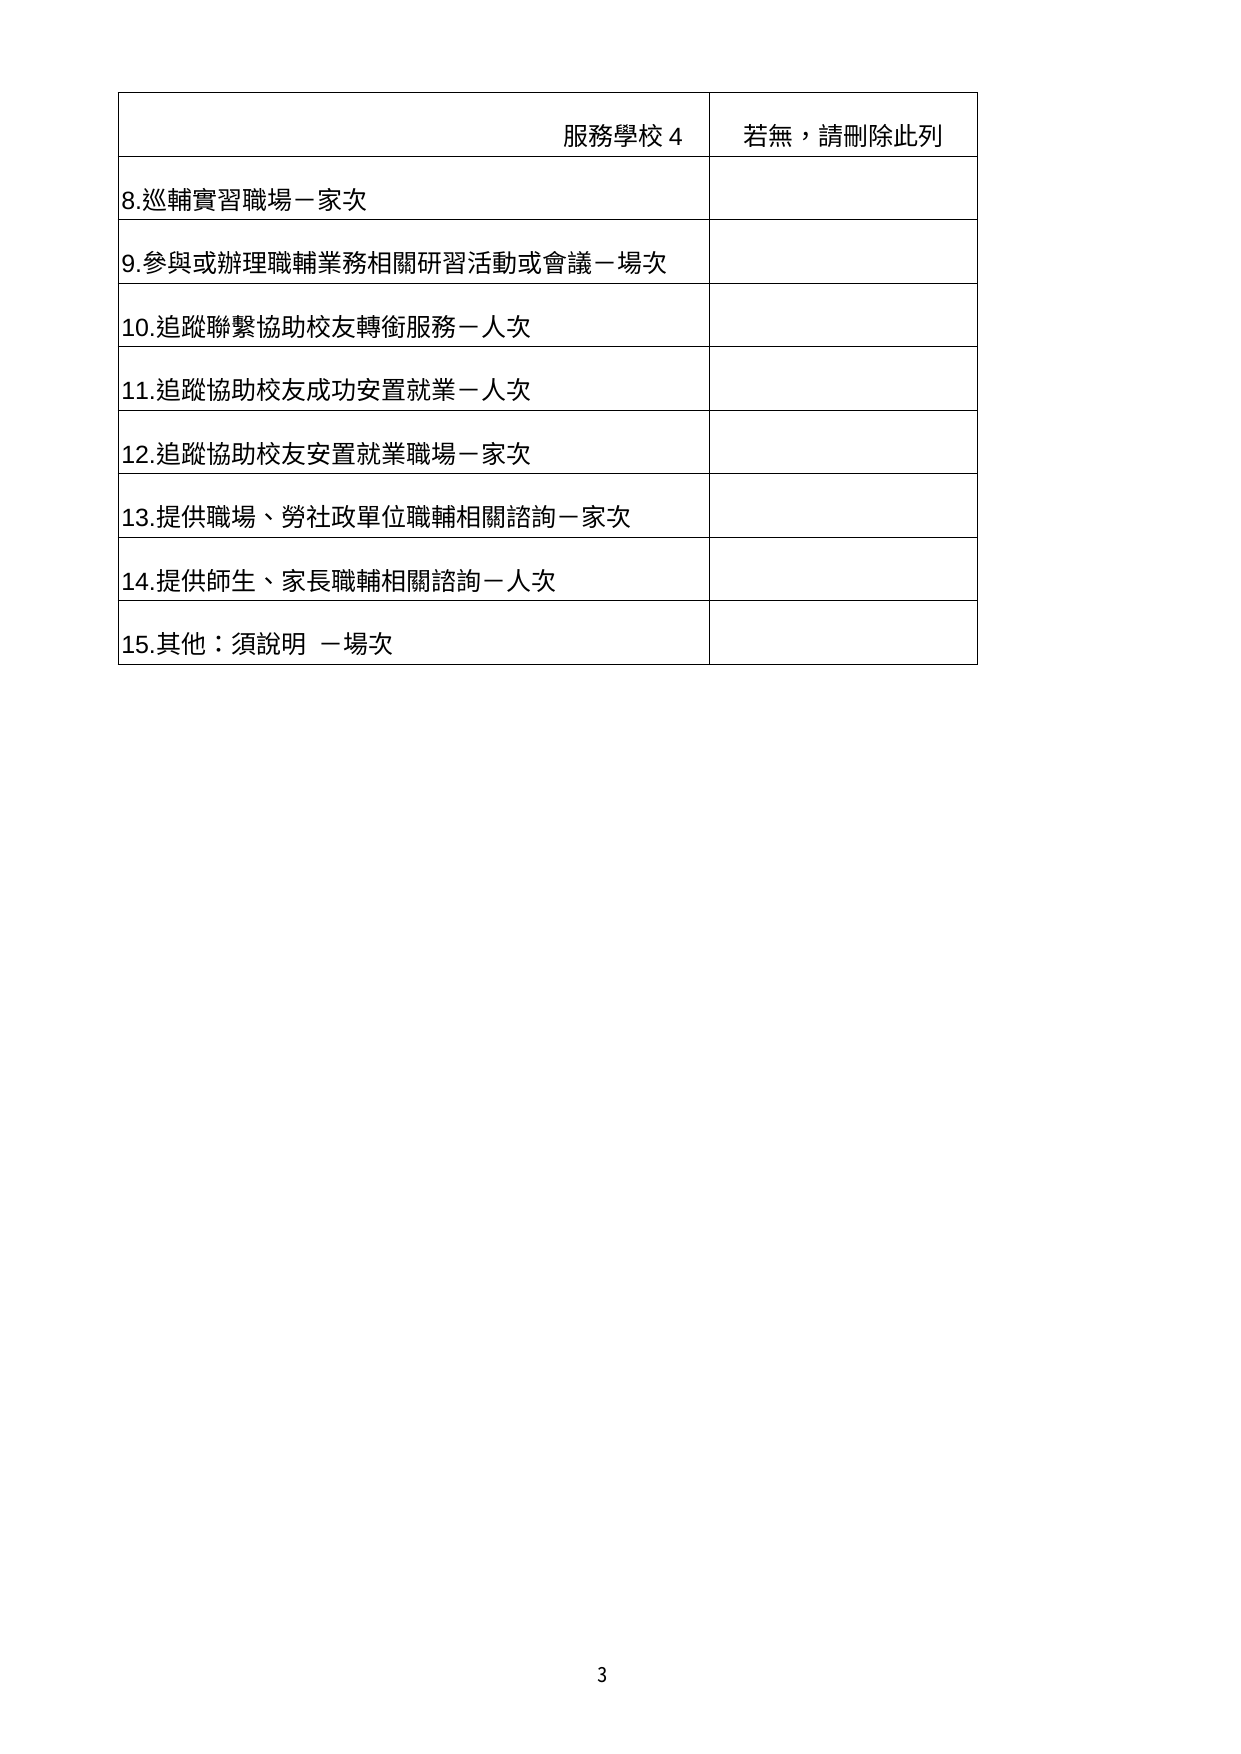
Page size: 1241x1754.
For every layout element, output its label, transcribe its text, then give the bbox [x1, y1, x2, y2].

table_cell 服務學校4 [119, 93, 709, 156]
table_cell [710, 284, 977, 346]
table_cell 12.追蹤協助校友安置就業職場－家次 [119, 411, 709, 473]
table_cell [710, 474, 977, 537]
table_cell [710, 157, 977, 219]
table_cell 15.其他：須說明 －場次 [119, 601, 709, 664]
table_cell 9.參與或辦理職輔業務相關研習活動或會議－場次 [119, 220, 709, 283]
table_cell [710, 220, 977, 283]
table_cell [710, 347, 977, 410]
table_cell 14.提供師生、家長職輔相關諮詢－人次 [119, 538, 709, 600]
table_cell 10.追蹤聯繫協助校友轉銜服務－人次 [119, 284, 709, 346]
table_cell [710, 601, 977, 664]
table_cell 13.提供職場、勞社政單位職輔相關諮詢－家次 [119, 474, 709, 537]
table_cell [710, 538, 977, 600]
table_cell [710, 411, 977, 473]
table_cell 若無，請刪除此列 [710, 93, 977, 156]
table_cell 11.追蹤協助校友成功安置就業－人次 [119, 347, 709, 410]
table_cell 8.巡輔實習職場－家次 [119, 157, 709, 219]
